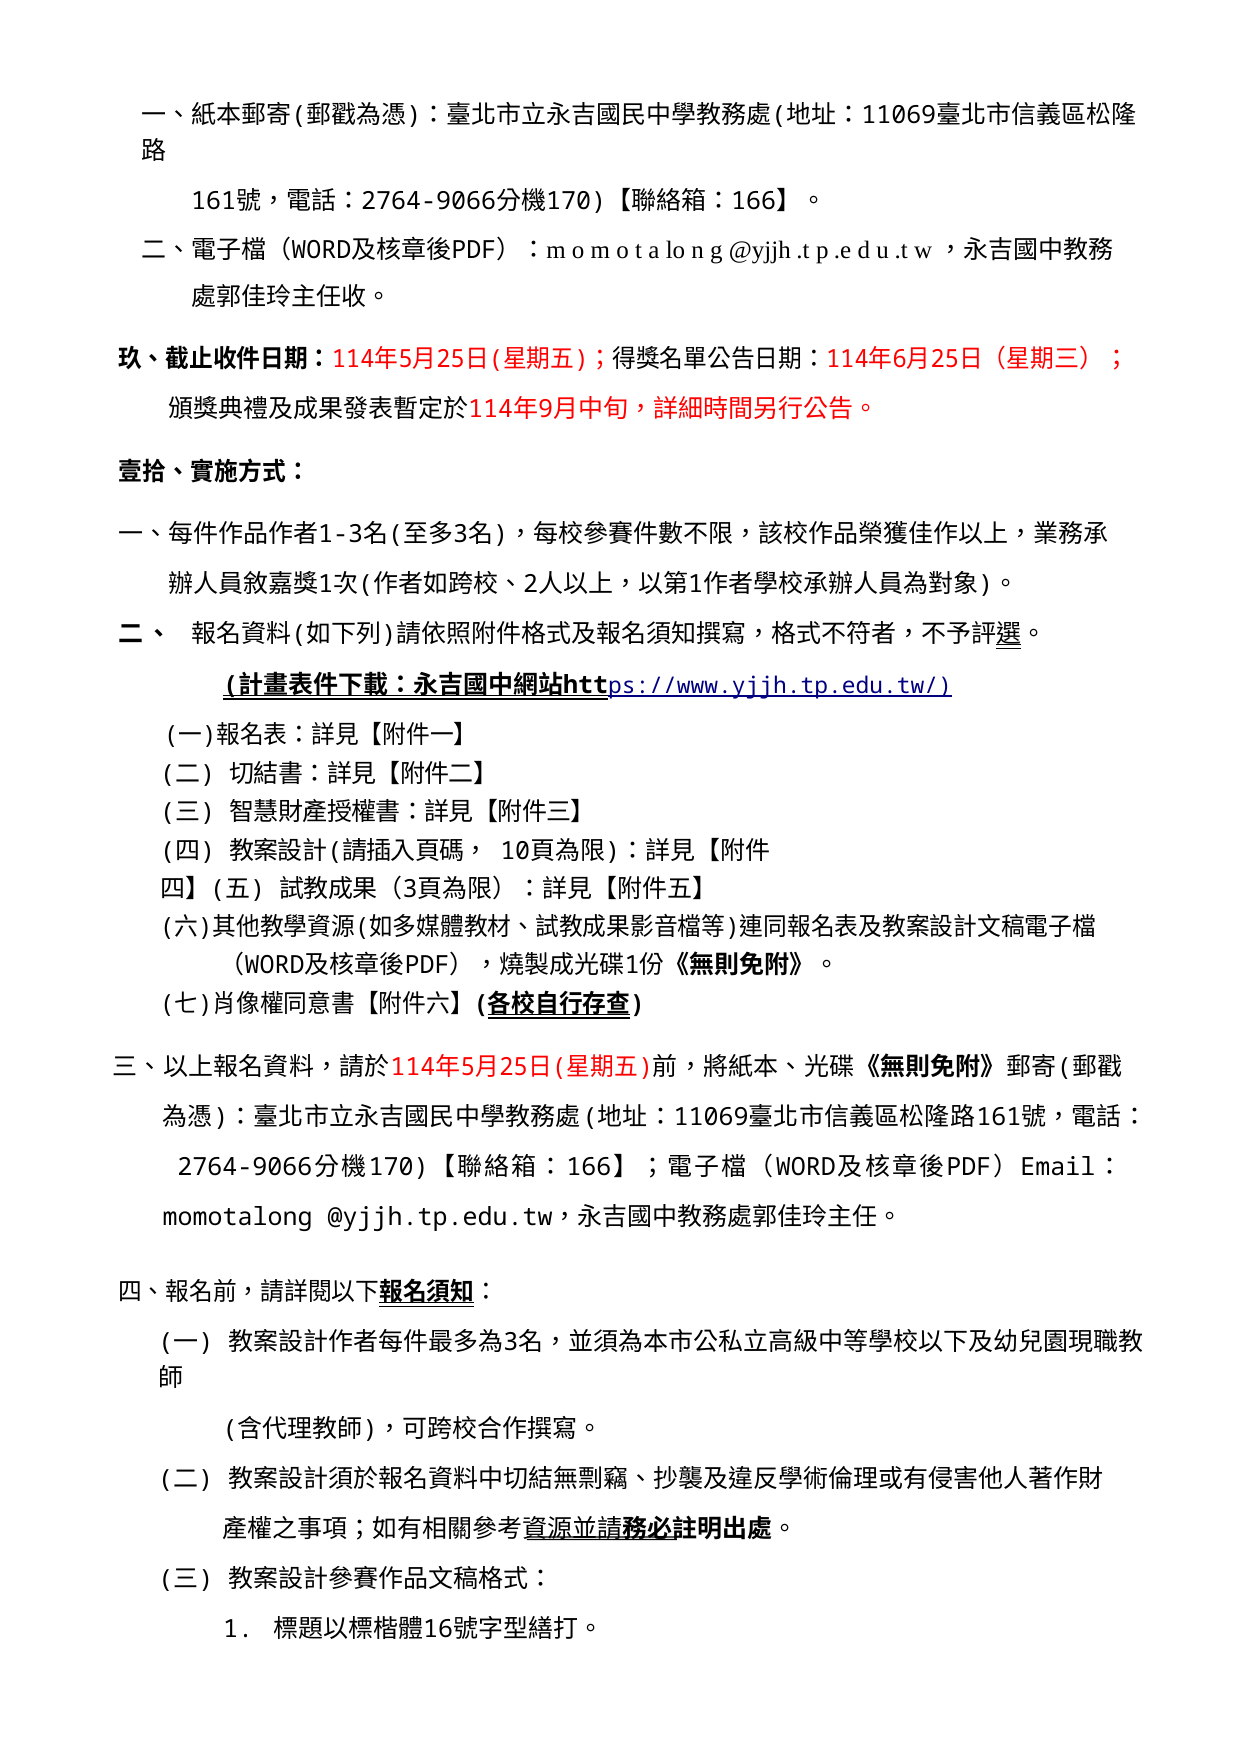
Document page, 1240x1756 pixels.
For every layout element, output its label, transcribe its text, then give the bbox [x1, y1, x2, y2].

text 四、報名前，請詳閱以下報名須知： [118, 1272, 1158, 1308]
text (含代理教師)，可跨校合作撰寫。 [222, 1408, 1158, 1444]
text (二) 切結書：詳見【附件二】 [160, 753, 1158, 789]
text 二、 報名資料(如下列)請依照附件格式及報名須知撰寫，格式不符者，不予評選。 [118, 614, 1106, 650]
text (六)其他教學資源(如多媒體教材、試教成果影音檔等)連同報名表及教案設計文稿電子檔 [160, 907, 1158, 942]
text (一) 教案設計作者每件最多為3名，並須為本市公私立高級中等學校以下及幼兒園現職教師 [158, 1322, 1158, 1394]
text (三) 智慧財產授權書：詳見【附件三】 [160, 792, 1158, 828]
list 標題以標楷體16號字型繕打。 [223, 1608, 1158, 1645]
text (一)報名表：詳見【附件一】 [164, 714, 1158, 751]
text (計畫表件下載：永吉國中網站https://www.yjjh.tp.edu.tw/) [118, 664, 1106, 701]
text 二、電子檔（WORD及核章後PDF）：m o m o t a lo n g @yjjh .t p .e d u .t w ，永吉國中教務處郭佳玲主任收。 [141, 232, 1123, 313]
text (四) 教案設計(請插入頁碼， 10頁為限)：詳見【附件四】(五) 試教成果（3頁為限）：詳見【附件五】 [160, 831, 811, 905]
text 一、紙本郵寄(郵戳為憑)：臺北市立永吉國民中學教務處(地址：11069臺北市信義區松隆路 [141, 94, 1158, 167]
text (三) 教案設計參賽作品文稿格式： [158, 1558, 1158, 1595]
text (七)肖像權同意書【附件六】(各校自行存查) [160, 983, 1158, 1019]
text 壹拾、實施方式： [118, 452, 1158, 488]
text （WORD及核章後PDF），燒製成光碟1份《無則免附》。 [219, 945, 1158, 981]
text 161號，電話：2764-9066分機170)【聯絡箱：166】。 [191, 180, 1158, 217]
text 玖、截止收件日期：114年5月25日(星期五)；得獎名單公告日期：114年6月25日（星期三）；頒獎典禮及成果發表暫定於114年9月中旬，詳細時間另行公告。 [118, 339, 1121, 425]
text (二) 教案設計須於報名資料中切結無剽竊、抄襲及違反學術倫理或有侵害他人著作財產權之事項；如有相關參考資源並請務必註明出處。 [158, 1458, 1122, 1544]
text 三、以上報名資料，請於114年5月25日(星期五)前，將紙本、光碟《無則免附》郵寄(郵戳為憑)：臺北市立永吉國民中學教務處(地址：11069臺北市信義區松隆路161號，電話： 2764-9066分機170)【聯絡箱：166】；電子檔（WORD及核章後PDF）Email：momotalong @yjjh.tp.edu.tw，永吉國中教務處郭佳玲主任。 [112, 1046, 1123, 1233]
text 一、每件作品作者1-3名(至多3名)，每校參賽件數不限，該校作品榮獲佳作以上，業務承辦人員敘嘉獎1次(作者如跨校、2人以上，以第1作者學校承辦人員為對象)。 [118, 514, 1122, 600]
